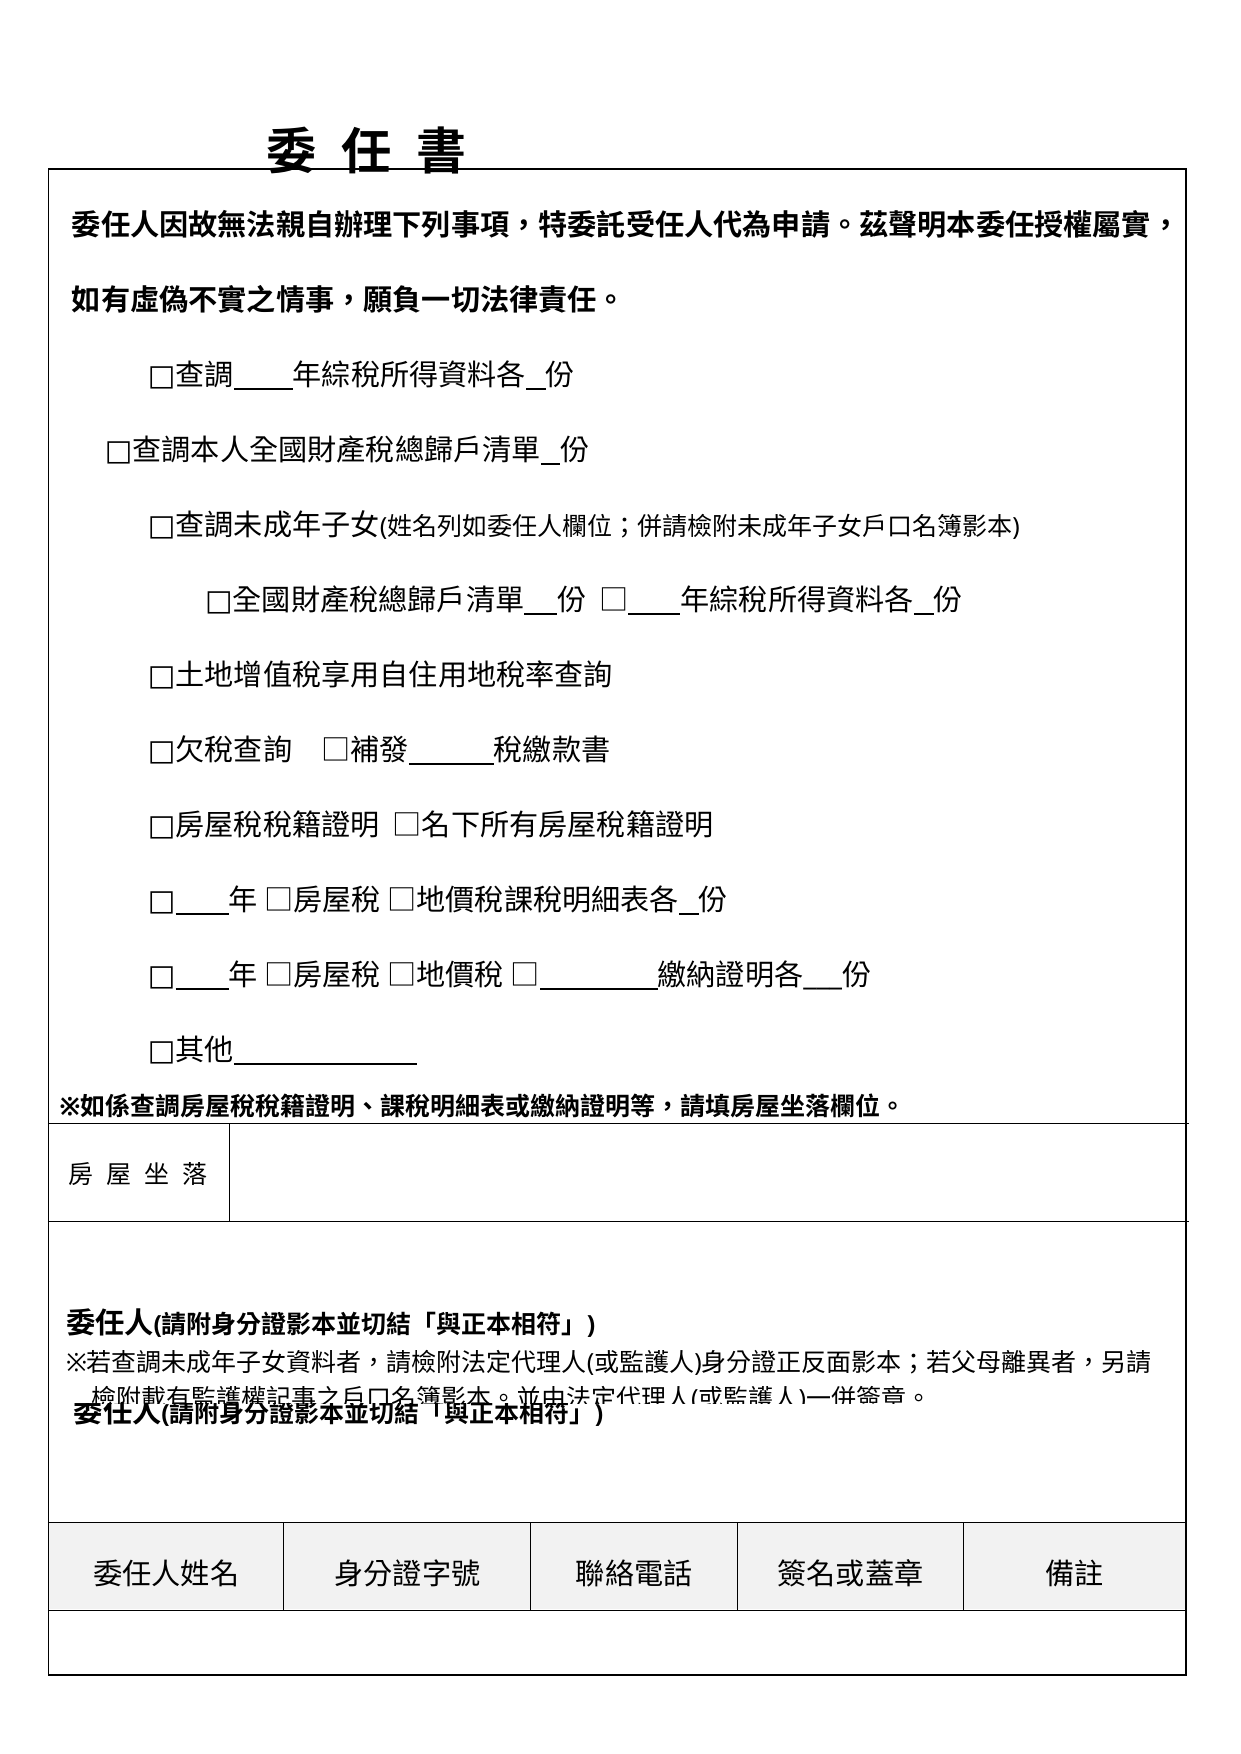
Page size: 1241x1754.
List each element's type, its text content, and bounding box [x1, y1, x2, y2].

text □查調未成年子女(姓名列如委任人欄位；併請檢附未成年子女戶口名簿影本) [72, 486, 1181, 561]
table_header 聯絡電話 [531, 1523, 737, 1609]
text □土地增值稅享用自住用地稅率查詢 [72, 636, 1181, 711]
table_header 簽名或蓋章 [738, 1523, 963, 1609]
text □欠稅查詢 □補發 稅繳款書 [72, 711, 1181, 786]
table_header 房屋坐落 [49, 1124, 229, 1221]
text □查調本人全國財產稅總歸戶清單 份 [59, 411, 1181, 486]
text ※如係查調房屋稅稅籍證明、課稅明細表或繳納證明等，請填房屋坐落欄位。 [59, 1086, 1181, 1123]
text ※若查調未成年子女資料者，請檢附法定代理人(或監護人)身分證正反面影本；若父母離異者，另請檢附載有監護權記事之戶口名簿影本。並由法定代理人(或監護人)一併簽章。 [66, 1342, 1172, 1403]
text □其他 [72, 1011, 1181, 1086]
text □ 年 □房屋稅 □地價稅 □ 繳納證明各___份 [72, 936, 1181, 1011]
text 委任人因故無法親自辦理下列事項，特委託受任人代為申請。茲聲明本委任授權屬實，如有虛偽不實之情事，願負一切法律責任。 [72, 186, 1181, 336]
text □全國財產稅總歸戶清單 份 □ 年綜稅所得資料各 份 [59, 561, 1181, 636]
text [59, 170, 1181, 186]
text 委任人(請附身分證影本並切結「與正本相符」) [59, 1372, 1181, 1447]
table_header 身分證字號 [284, 1523, 530, 1609]
text 委 任 書 [59, 111, 1181, 168]
table_header 委任人姓名 [49, 1523, 283, 1609]
text □房屋稅稅籍證明 □名下所有房屋稅籍證明 [72, 786, 1181, 861]
text □ 年 □房屋稅 □地價稅課稅明細表各 份 [72, 861, 1181, 936]
text [30, 42, 70, 87]
text 委任人(請附身分證影本並切結「與正本相符」) [66, 1300, 1172, 1342]
table_header 備註 [964, 1523, 1185, 1609]
table_header [230, 1124, 1185, 1221]
text □查調 年綜稅所得資料各 份 [72, 336, 1181, 411]
